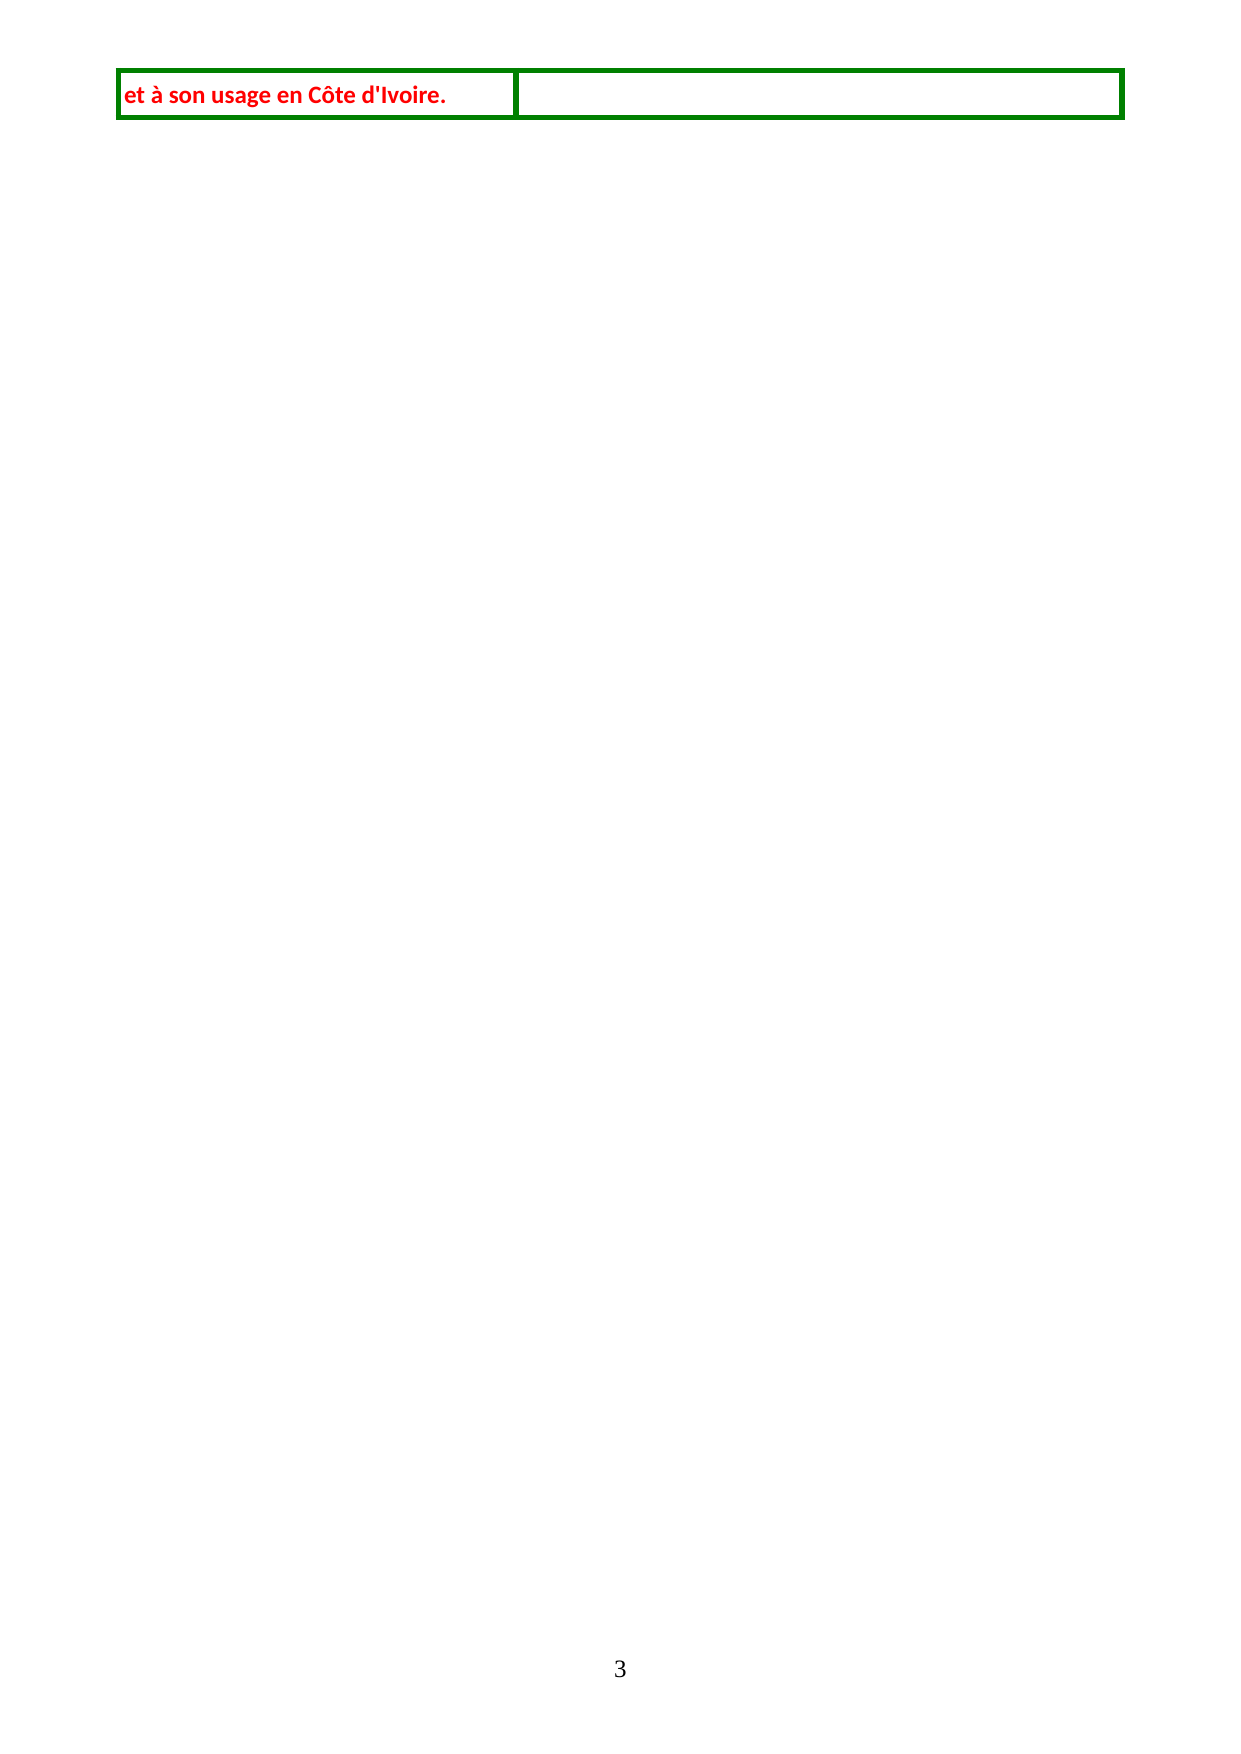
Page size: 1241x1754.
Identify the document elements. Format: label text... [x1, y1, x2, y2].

table_header et à son usage en Côte d'Ivoire. [121, 73, 513, 115]
table_header [519, 73, 1119, 115]
